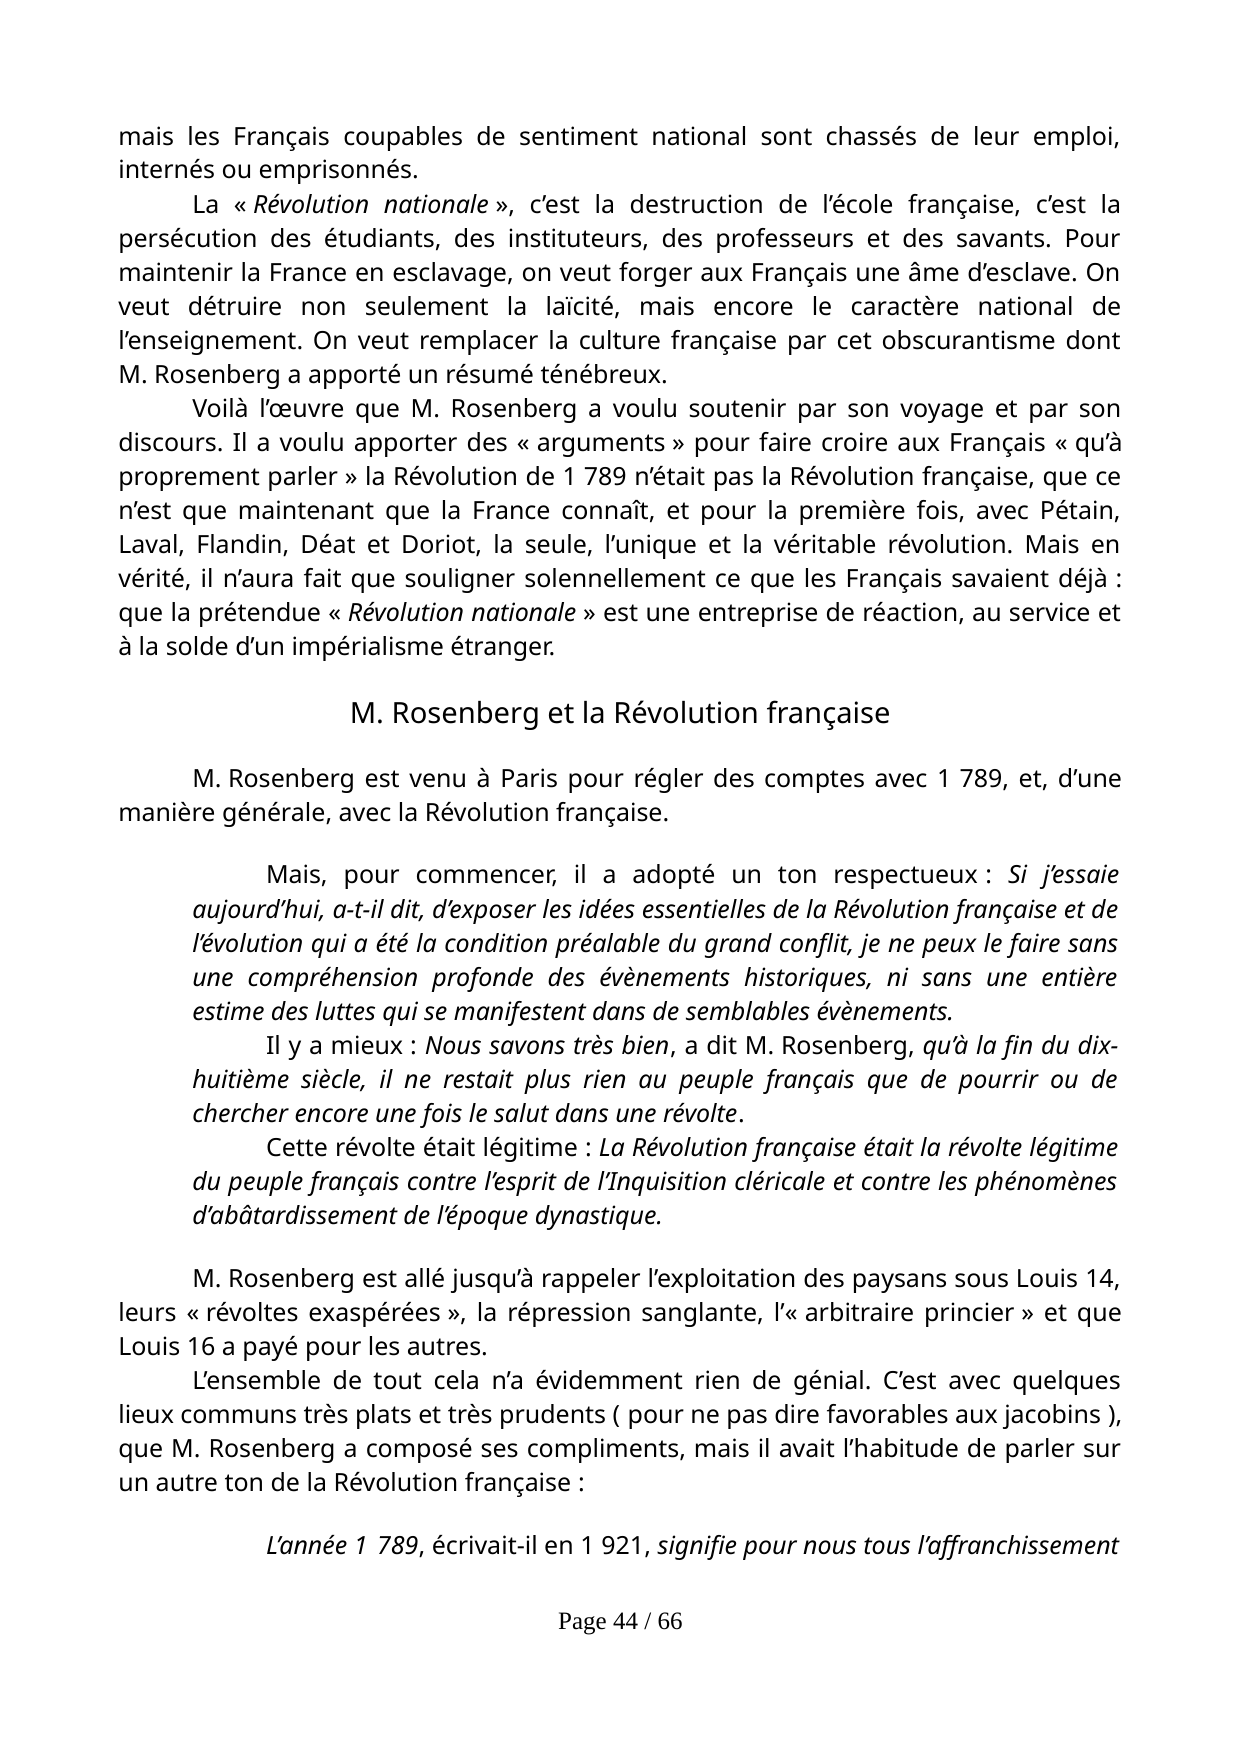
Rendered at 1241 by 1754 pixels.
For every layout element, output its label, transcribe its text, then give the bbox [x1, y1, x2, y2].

text M. Rosenberg et la Révolution française [118, 692, 1122, 732]
text M. Rosenberg est venu à Paris pour régler des comptes avec 1 789, et, d’une manière générale, avec la Révolution française. [118, 760, 1122, 828]
text Il y a mieux : Nous savons très bien, a dit M. Rosenberg, qu’à la fin du dix-huitième siècle, il ne restait plus rien au peuple français que de pourrir ou de chercher encore une fois le salut dans une révolte. [192, 1027, 1122, 1130]
text Mais, pour commencer, il a adopté un ton respectueux : Si j’essaie aujourd’hui, a-t-il dit, d’exposer les idées essentielles de la Révolution française et de l’évolution qui a été la condition préalable du grand conflit, je ne peux le faire sans une compréhension profonde des évènements historiques, ni sans une entière estime des luttes qui se manifestent dans de semblables évènements. [192, 857, 1122, 1027]
text mais les Français coupables de sentiment national sont chassés de leur emploi, internés ou emprisonnés. [118, 118, 1122, 186]
text L’année 1 789, écrivait-il en 1 921, signifie pour nous tous l’affranchissement [192, 1528, 1122, 1562]
text La « Révolution nationale », c’est la destruction de l’école française, c’est la persécution des étudiants, des instituteurs, des professeurs et des savants. Pour maintenir la France en esclavage, on veut forger aux Français une âme d’esclave. On veut détruire non seulement la laïcité, mais encore le caractère national de l’enseignement. On veut remplacer la culture française par cet obscurantisme dont M. Rosenberg a apporté un résumé ténébreux. [118, 186, 1122, 391]
text L’ensemble de tout cela n’a évidemment rien de génial. C’est avec quelques lieux communs très plats et très prudents ( pour ne pas dire favorables aux jacobins ), que M. Rosenberg a composé ses compliments, mais il avait l’habitude de parler sur un autre ton de la Révolution française : [118, 1363, 1122, 1499]
text Cette révolte était légitime : La Révolution française était la révolte légitime du peuple français contre l’esprit de l’Inquisition cléricale et contre les phénomènes d’abâtardissement de l’époque dynastique. [192, 1130, 1122, 1232]
text Voilà l’œuvre que M. Rosenberg a voulu soutenir par son voyage et par son discours. Il a voulu apporter des « arguments » pour faire croire aux Français « qu’à proprement parler » la Révolution de 1 789 n’était pas la Révolution française, que ce n’est que maintenant que la France connaît, et pour la première fois, avec Pétain, Laval, Flandin, Déat et Doriot, la seule, l’unique et la véritable révolution. Mais en vérité, il n’aura fait que souligner solennellement ce que les Français savaient déjà : que la prétendue « Révolution nationale » est une entreprise de réaction, au service et à la solde d’un impérialisme étranger. [118, 391, 1122, 663]
text M. Rosenberg est allé jusqu’à rappeler l’exploitation des paysans sous Louis 14, leurs « révoltes exaspérées », la répression sanglante, l’« arbitraire princier » et que Louis 16 a payé pour les autres. [118, 1261, 1122, 1363]
